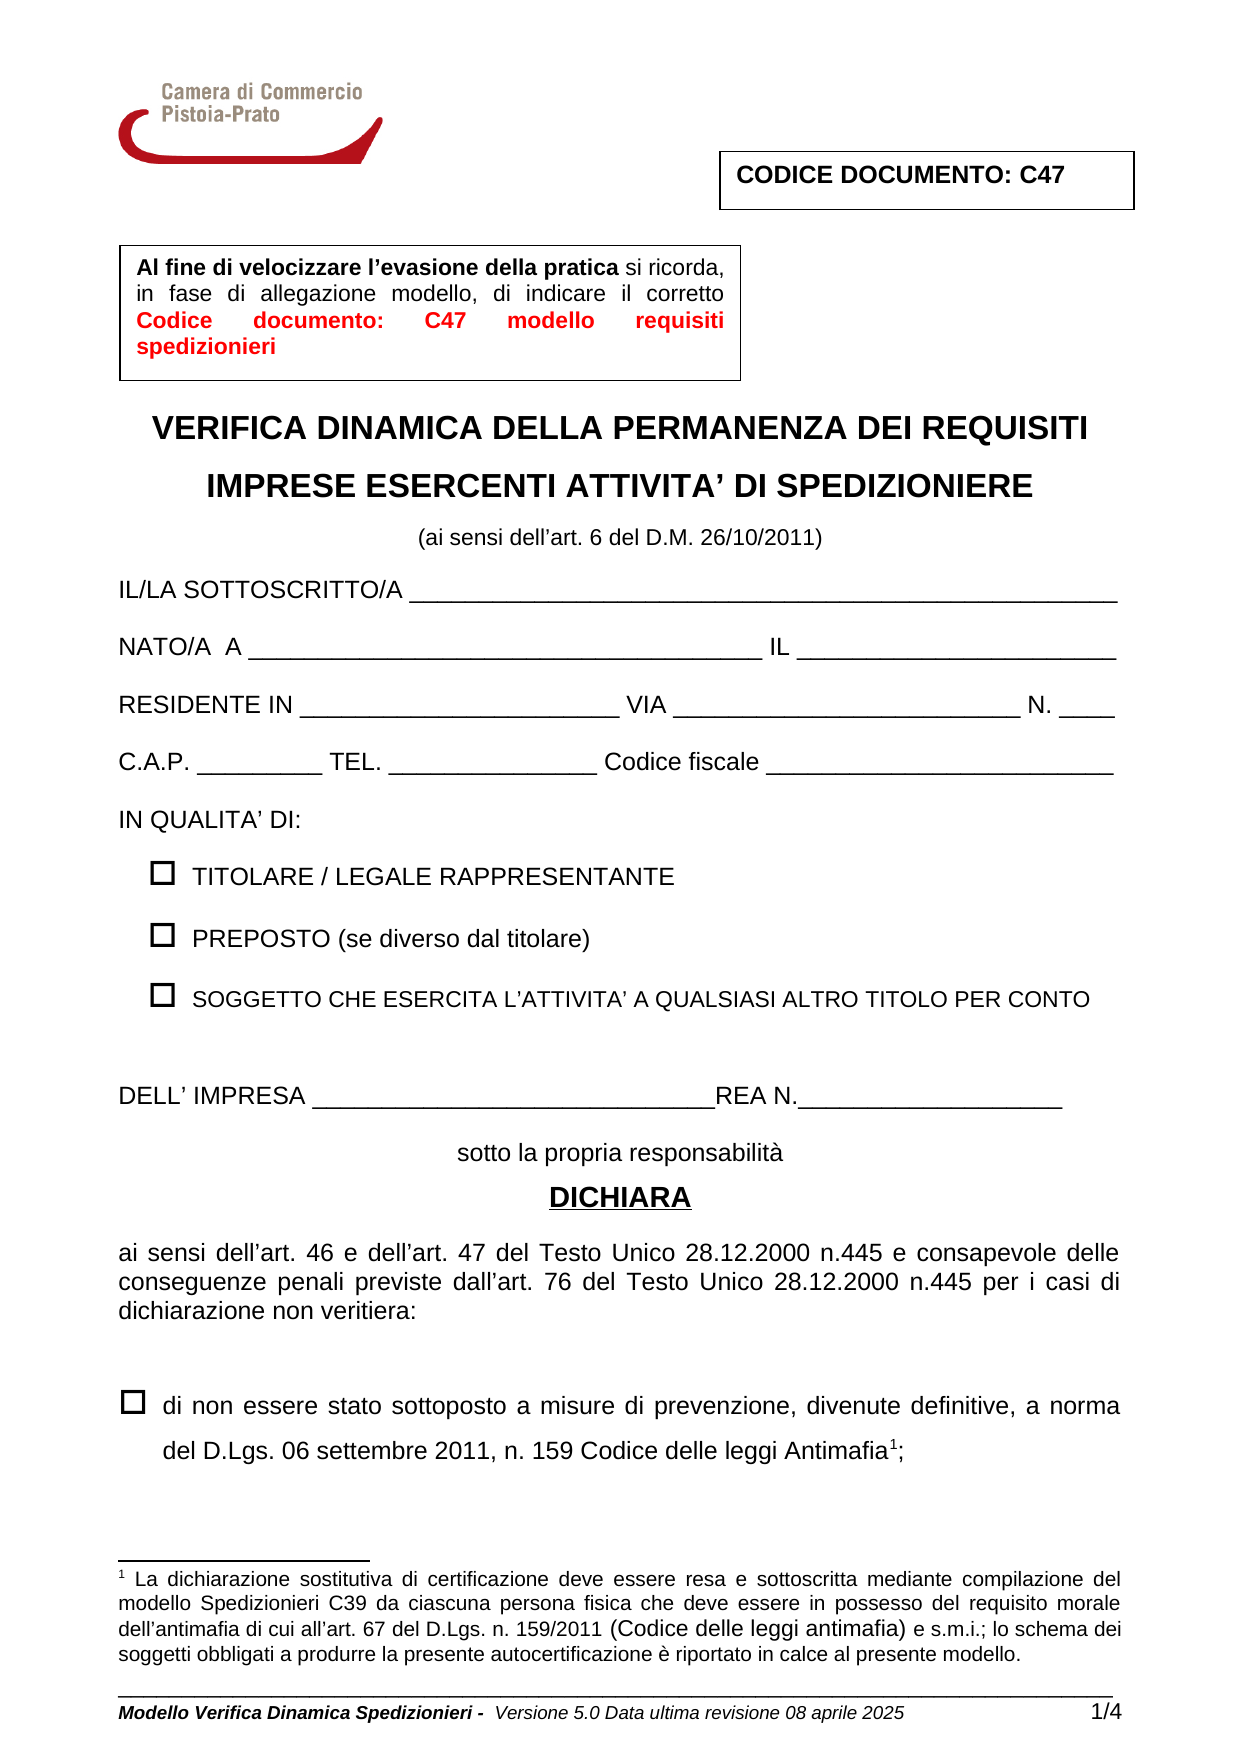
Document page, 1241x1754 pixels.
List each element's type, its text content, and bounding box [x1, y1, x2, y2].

subtitle VERIFICA DINAMICA DELLA PERMANENZA DEI REQUISITI [118, 408, 1122, 447]
list PREPOSTO (se diverso dal titolare) [148, 923, 1122, 954]
list La dichiarazione sostitutiva di certificazione deve essere resa e sottoscritta mediante compilazione del modello Spedizionieri C39 da ciascuna persona fisica che deve essere in possesso del requisito morale dell’antimafia di cui all’art. 67 del D.Lgs. n. 159/2011 (Codice delle leggi antimafia) e s.m.i.; lo schema dei soggetti obbligati a produrre la presente autocertificazione è riportato in calce al presente modello. [118, 1567, 1122, 1665]
text (ai sensi dell’art. 6 del D.M. 26/10/2011) [118, 523, 1122, 550]
picture [118, 77, 383, 164]
list SOGGETTO CHE ESERCITA L’ATTIVITA’ A QUALSIASI ALTRO TITOLO PER CONTO [148, 985, 1122, 1015]
text DELL’ IMPRESA _____________________________REA N.___________________ [118, 1081, 1122, 1109]
text IN QUALITA’ DI: [118, 805, 1122, 833]
text RESIDENTE IN _______________________ VIA _________________________ N. ____ [118, 690, 1122, 718]
text NATO/A A _____________________________________ IL _______________________ [118, 632, 1122, 661]
text C.A.P. _________ TEL. _______________ Codice fiscale _________________________ [118, 747, 1122, 776]
subtitle IMPRESE ESERCENTI ATTIVITA’ DI SPEDIZIONIERE [118, 466, 1122, 504]
text Al fine di velocizzare l’evasione della pratica si ricorda, in fase di allegazione modello, di indicare il corretto Codice documento: C47 modello requisiti spedizionieri [136, 254, 725, 359]
text CODICE DOCUMENTO: C47 [736, 160, 1118, 188]
list di non essere stato sottoposto a misure di prevenzione, divenute definitive, a norma del D.Lgs. 06 settembre 2011, n. 159 Codice delle leggi Antimafia; [118, 1391, 1122, 1464]
subtitle IL/LA SOTTOSCRITTO/A ___________________________________________________ [118, 575, 1122, 603]
subtitle DICHIARA [118, 1179, 1122, 1213]
text sotto la propria responsabilità [118, 1138, 1122, 1167]
text ai sensi dell’art. 46 e dell’art. 47 del Testo Unico 28.12.2000 n.445 e consapevole delle conseguenze penali previste dall’art. 76 del Testo Unico 28.12.2000 n.445 per i casi di dichiarazione non veritiera: [118, 1238, 1122, 1324]
list TITOLARE / LEGALE RAPPRESENTANTE [148, 862, 1122, 893]
